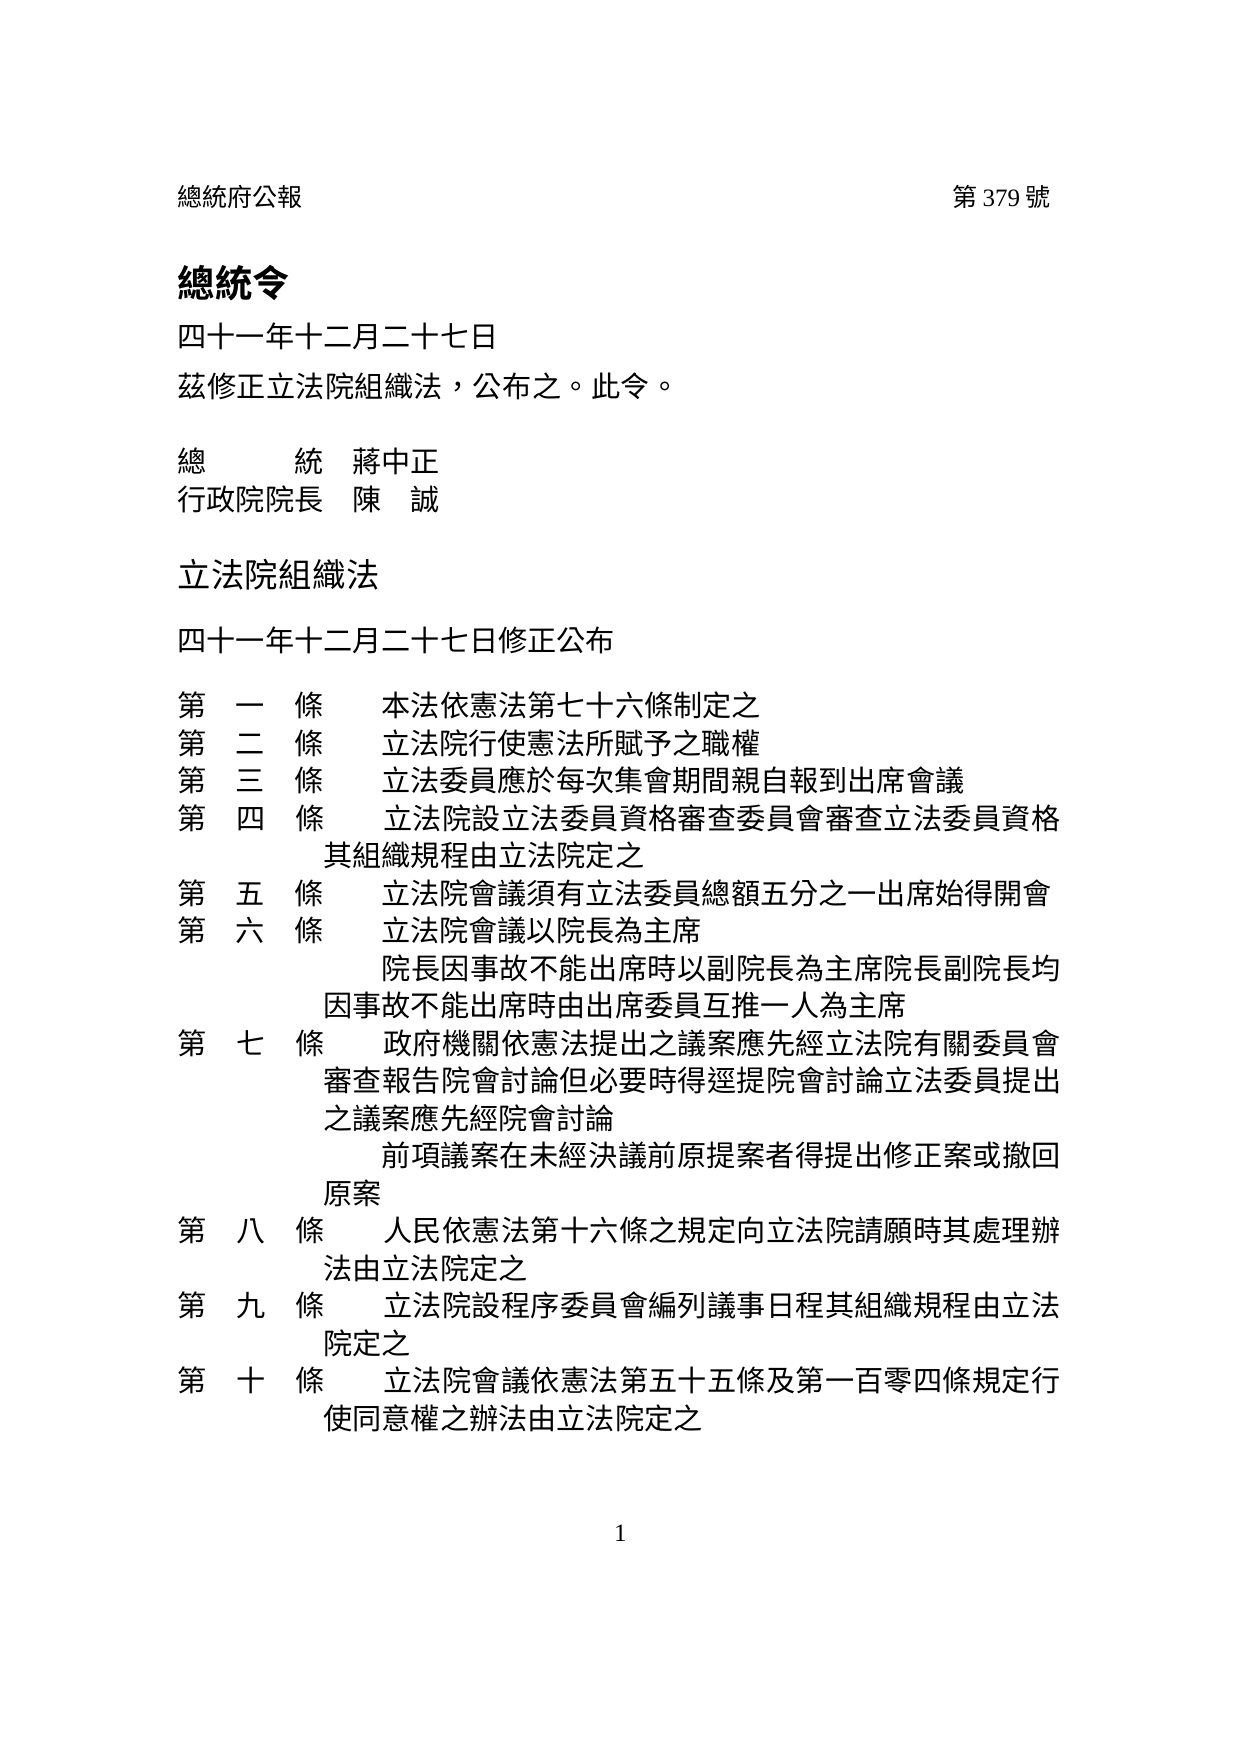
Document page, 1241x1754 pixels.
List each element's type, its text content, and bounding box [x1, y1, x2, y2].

text 四十一年十二月二十七日 [177, 318, 1063, 355]
text 第 一 條 本法依憲法第七十六條制定之 [177, 684, 1063, 724]
text 第 三 條 立法委員應於每次集會期間親自報到出席會議 [177, 762, 1063, 799]
text 總統令 [177, 266, 1063, 305]
text 第 六 條 立法院會議以院長為主席 [177, 912, 1063, 949]
text 立法院組織法 [177, 555, 1063, 595]
text 第 八 條 人民依憲法第十六條之規定向立法院請願時其處理辦法由立法院定之 [177, 1212, 1063, 1287]
text 第 四 條 立法院設立法委員資格審查委員會審查立法委員資格其組織規程由立法院定之 [177, 799, 1063, 874]
text 行政院院長 陳 誠 [177, 480, 1063, 518]
text 第 五 條 立法院會議須有立法委員總額五分之一出席始得開會 [177, 874, 1063, 912]
text 茲修正立法院組織法，公布之。此令。 [177, 368, 1063, 405]
text 第 二 條 立法院行使憲法所賦予之職權 [177, 724, 1063, 762]
text 第 十 條 立法院會議依憲法第五十五條及第一百零四條規定行使同意權之辦法由立法院定之 [177, 1362, 1063, 1437]
text 四十一年十二月二十七日修正公布 [177, 620, 1063, 659]
text 總 統 蔣中正 [177, 443, 1063, 480]
text 第 九 條 立法院設程序委員會編列議事日程其組織規程由立法院定之 [177, 1287, 1063, 1362]
text 前項議案在未經決議前原提案者得提出修正案或撤回原案 [323, 1137, 1063, 1212]
text 院長因事故不能出席時以副院長為主席院長副院長均因事故不能出席時由出席委員互推一人為主席 [323, 949, 1063, 1024]
text 第 七 條 政府機關依憲法提出之議案應先經立法院有關委員會審查報告院會討論但必要時得逕提院會討論立法委員提出之議案應先經院會討論 [177, 1024, 1063, 1137]
